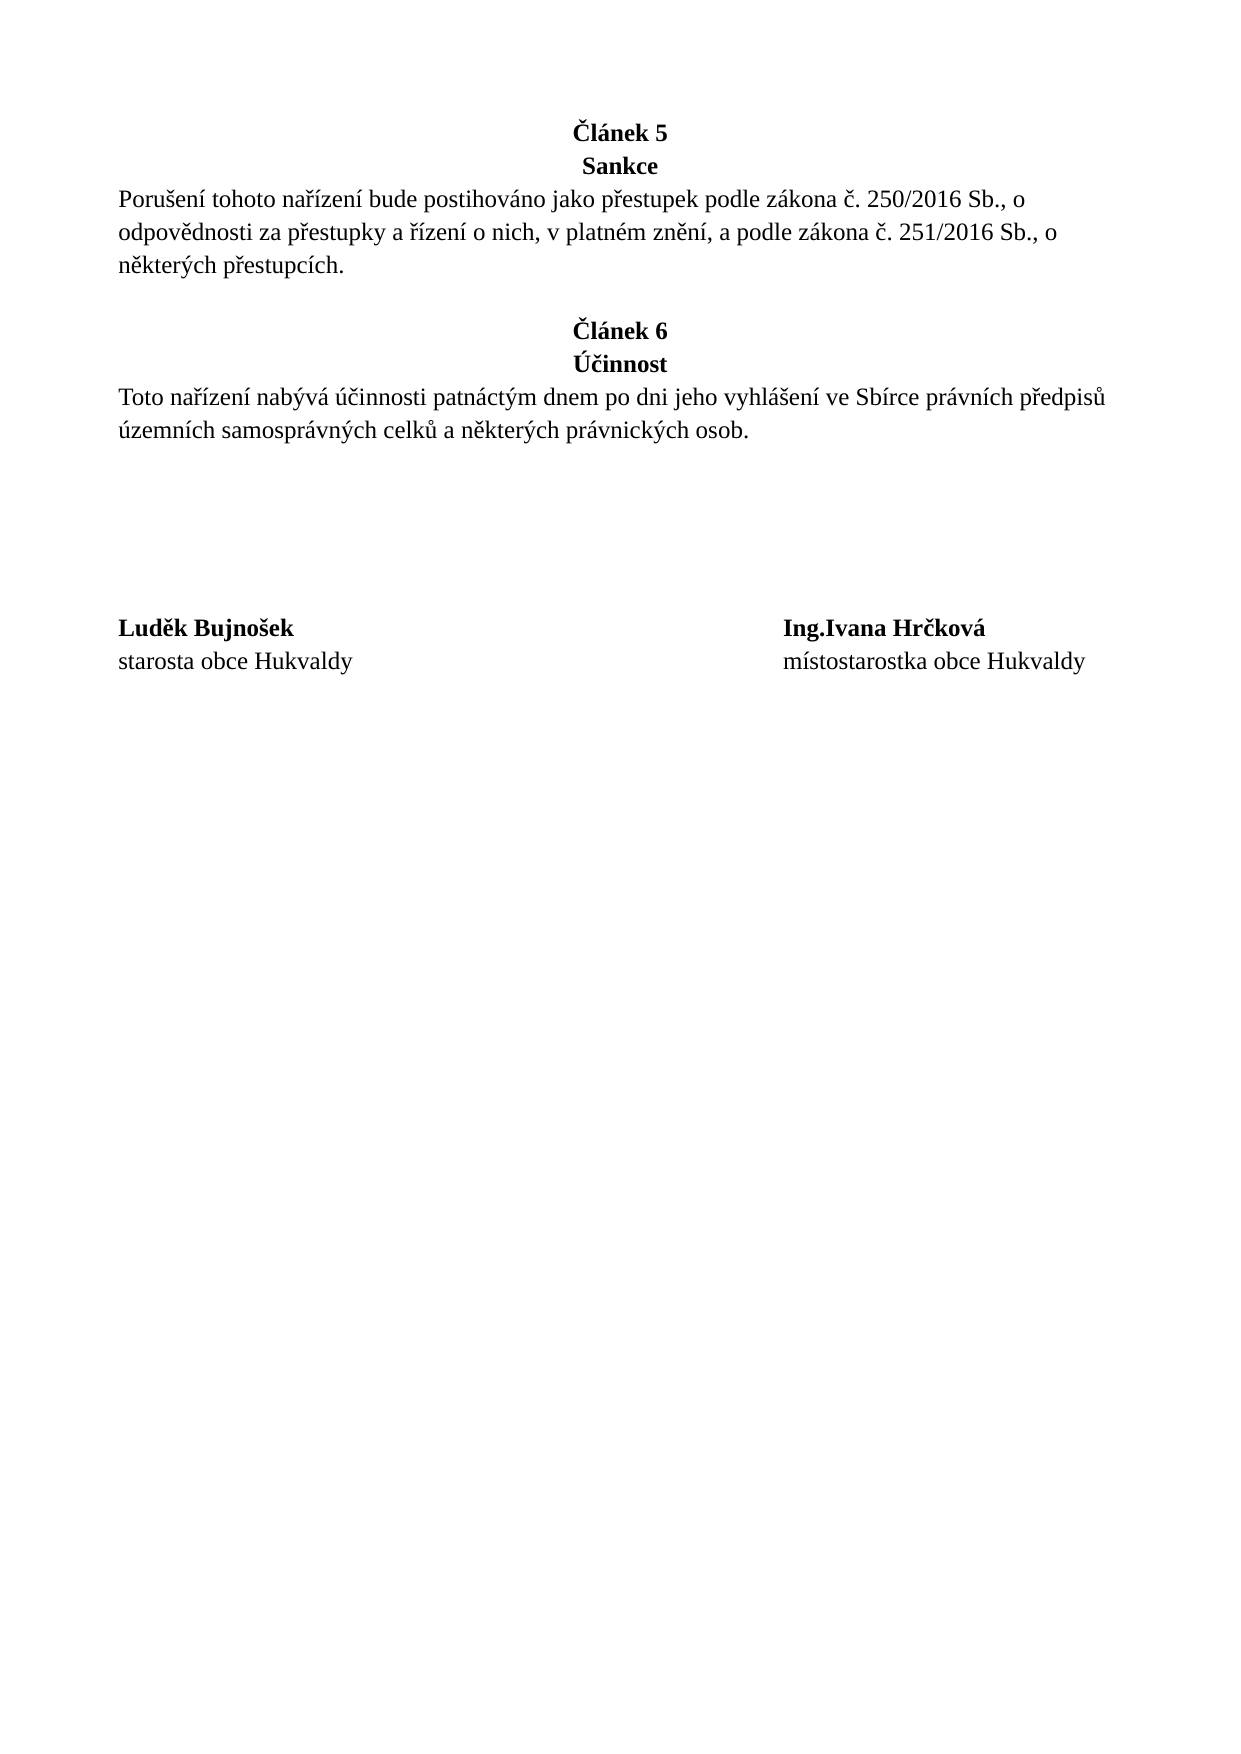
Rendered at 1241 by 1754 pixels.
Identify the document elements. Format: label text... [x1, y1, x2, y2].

text Porušení tohoto nařízení bude postihováno jako přestupek podle zákona č. 250/2016 Sb., o odpovědnosti za přestupky a řízení o nich, v platném znění, a podle zákona č. 251/2016 Sb., o některých přestupcích. [118, 184, 1122, 279]
text Toto nařízení nabývá účinnosti patnáctým dnem po dni jeho vyhlášení ve Sbírce právních předpisů územních samosprávných celků a některých právnických osob. [118, 382, 1122, 444]
text Článek 5 Sankce [118, 118, 1122, 180]
text Článek 6 Účinnost [118, 316, 1122, 378]
text Luděk Bujnošek Ing.Ivana Hrčková starosta obce Hukvaldy místostarostka obce Hukvaldy [118, 580, 1122, 675]
